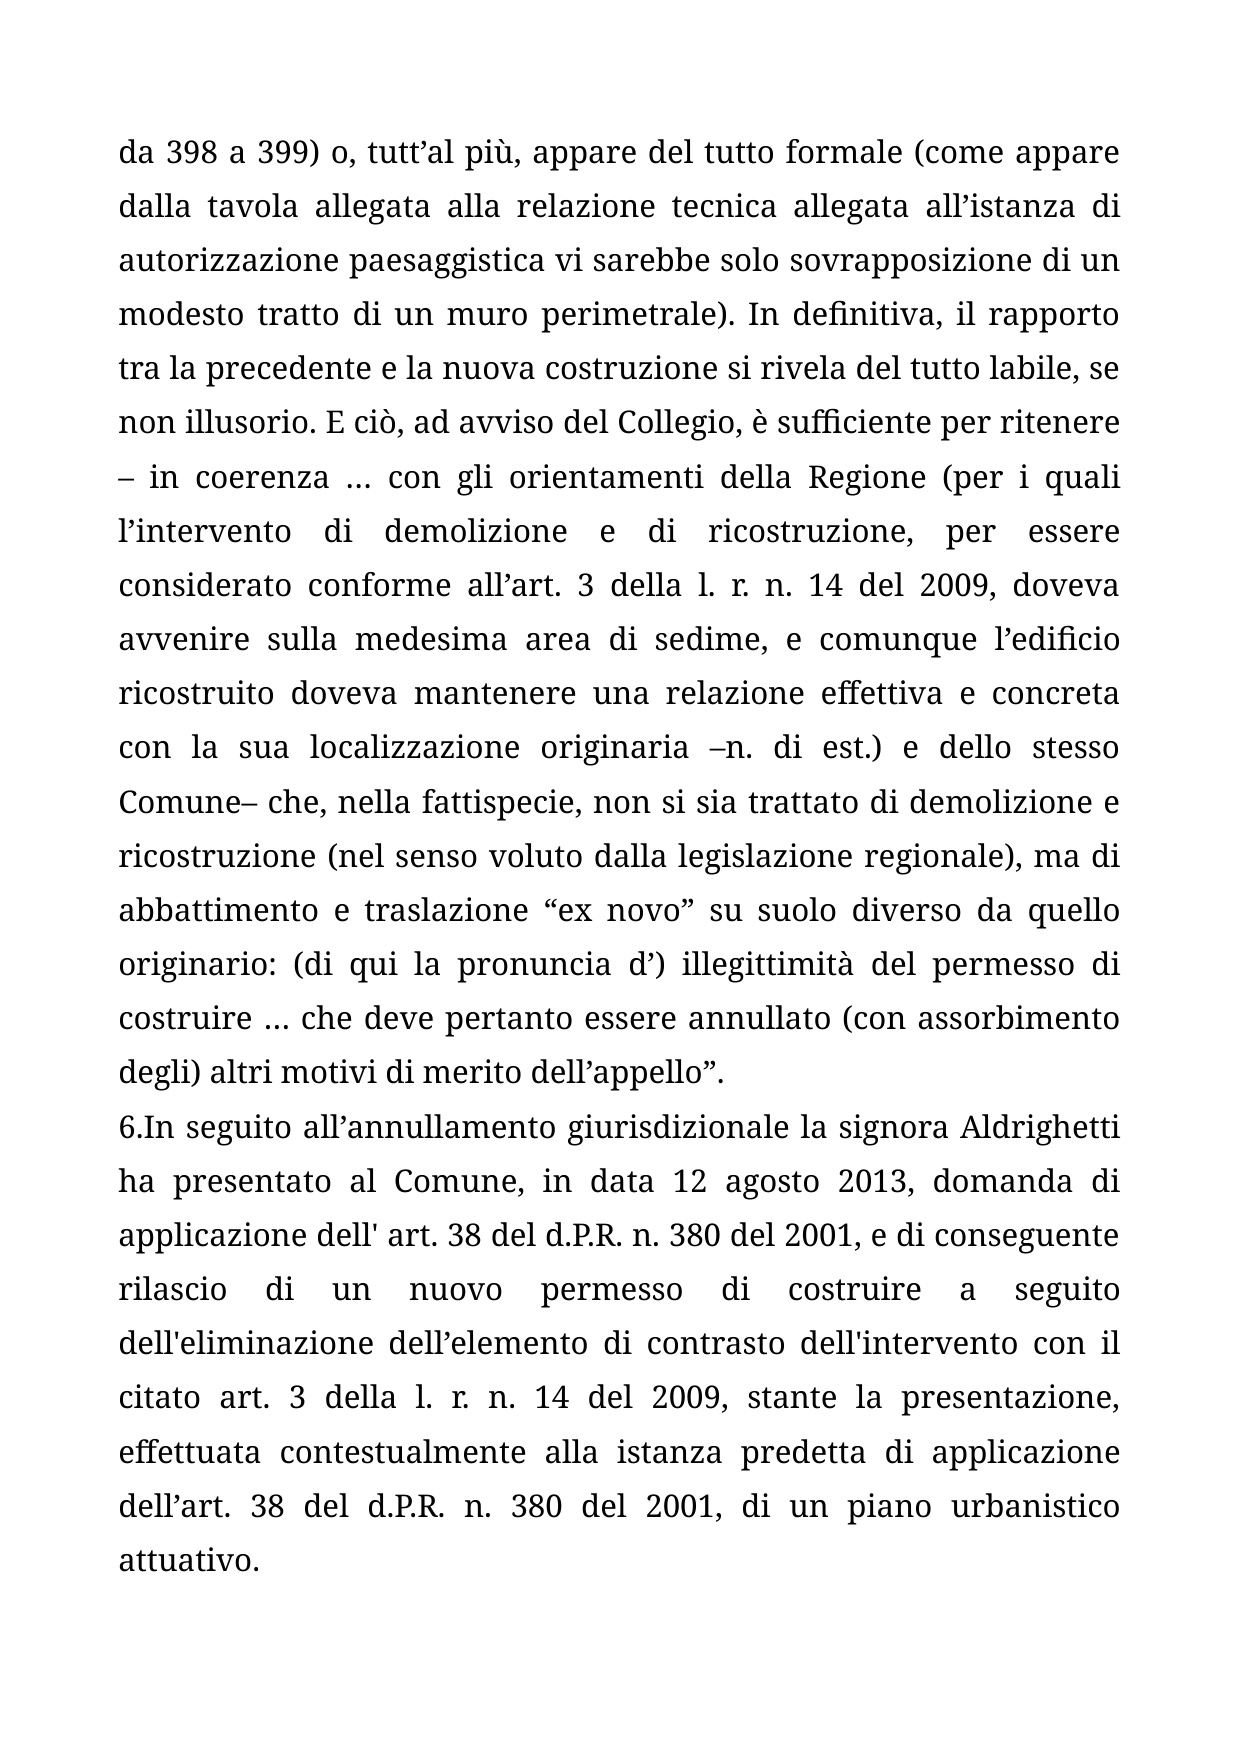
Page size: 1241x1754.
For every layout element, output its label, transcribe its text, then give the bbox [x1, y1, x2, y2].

text 6.In seguito all’annullamento giurisdizionale la signora Aldrighetti ha presentato al Comune, in data 12 agosto 2013, domanda di applicazione dell' art. 38 del d.P.R. n. 380 del 2001, e di conseguente rilascio di un nuovo permesso di costruire a seguito dell'eliminazione dell’elemento di contrasto dell'intervento con il citato art. 3 della l. r. n. 14 del 2009, stante la presentazione, effettuata contestualmente alla istanza predetta di applicazione dell’art. 38 del d.P.R. n. 380 del 2001, di un piano urbanistico attuativo. [118, 1093, 1122, 1581]
text da 398 a 399) o, tutt’al più, appare del tutto formale (come appare dalla tavola allegata alla relazione tecnica allegata all’istanza di autorizzazione paesaggistica vi sarebbe solo sovrapposizione di un modesto tratto di un muro perimetrale). In definitiva, il rapporto tra la precedente e la nuova costruzione si rivela del tutto labile, se non illusorio. E ciò, ad avviso del Collegio, è sufficiente per ritenere – in coerenza … con gli orientamenti della Regione (per i quali l’intervento di demolizione e di ricostruzione, per essere considerato conforme all’art. 3 della l. r. n. 14 del 2009, doveva avvenire sulla medesima area di sedime, e comunque l’edificio ricostruito doveva mantenere una relazione effettiva e concreta con la sua localizzazione originaria –n. di est.) e dello stesso Comune– che, nella fattispecie, non si sia trattato di demolizione e ricostruzione (nel senso voluto dalla legislazione regionale), ma di abbattimento e traslazione “ex novo” su suolo diverso da quello originario: (di qui la pronuncia d’) illegittimità del permesso di costruire … che deve pertanto essere annullato (con assorbimento degli) altri motivi di merito dell’appello”. [118, 118, 1122, 1093]
